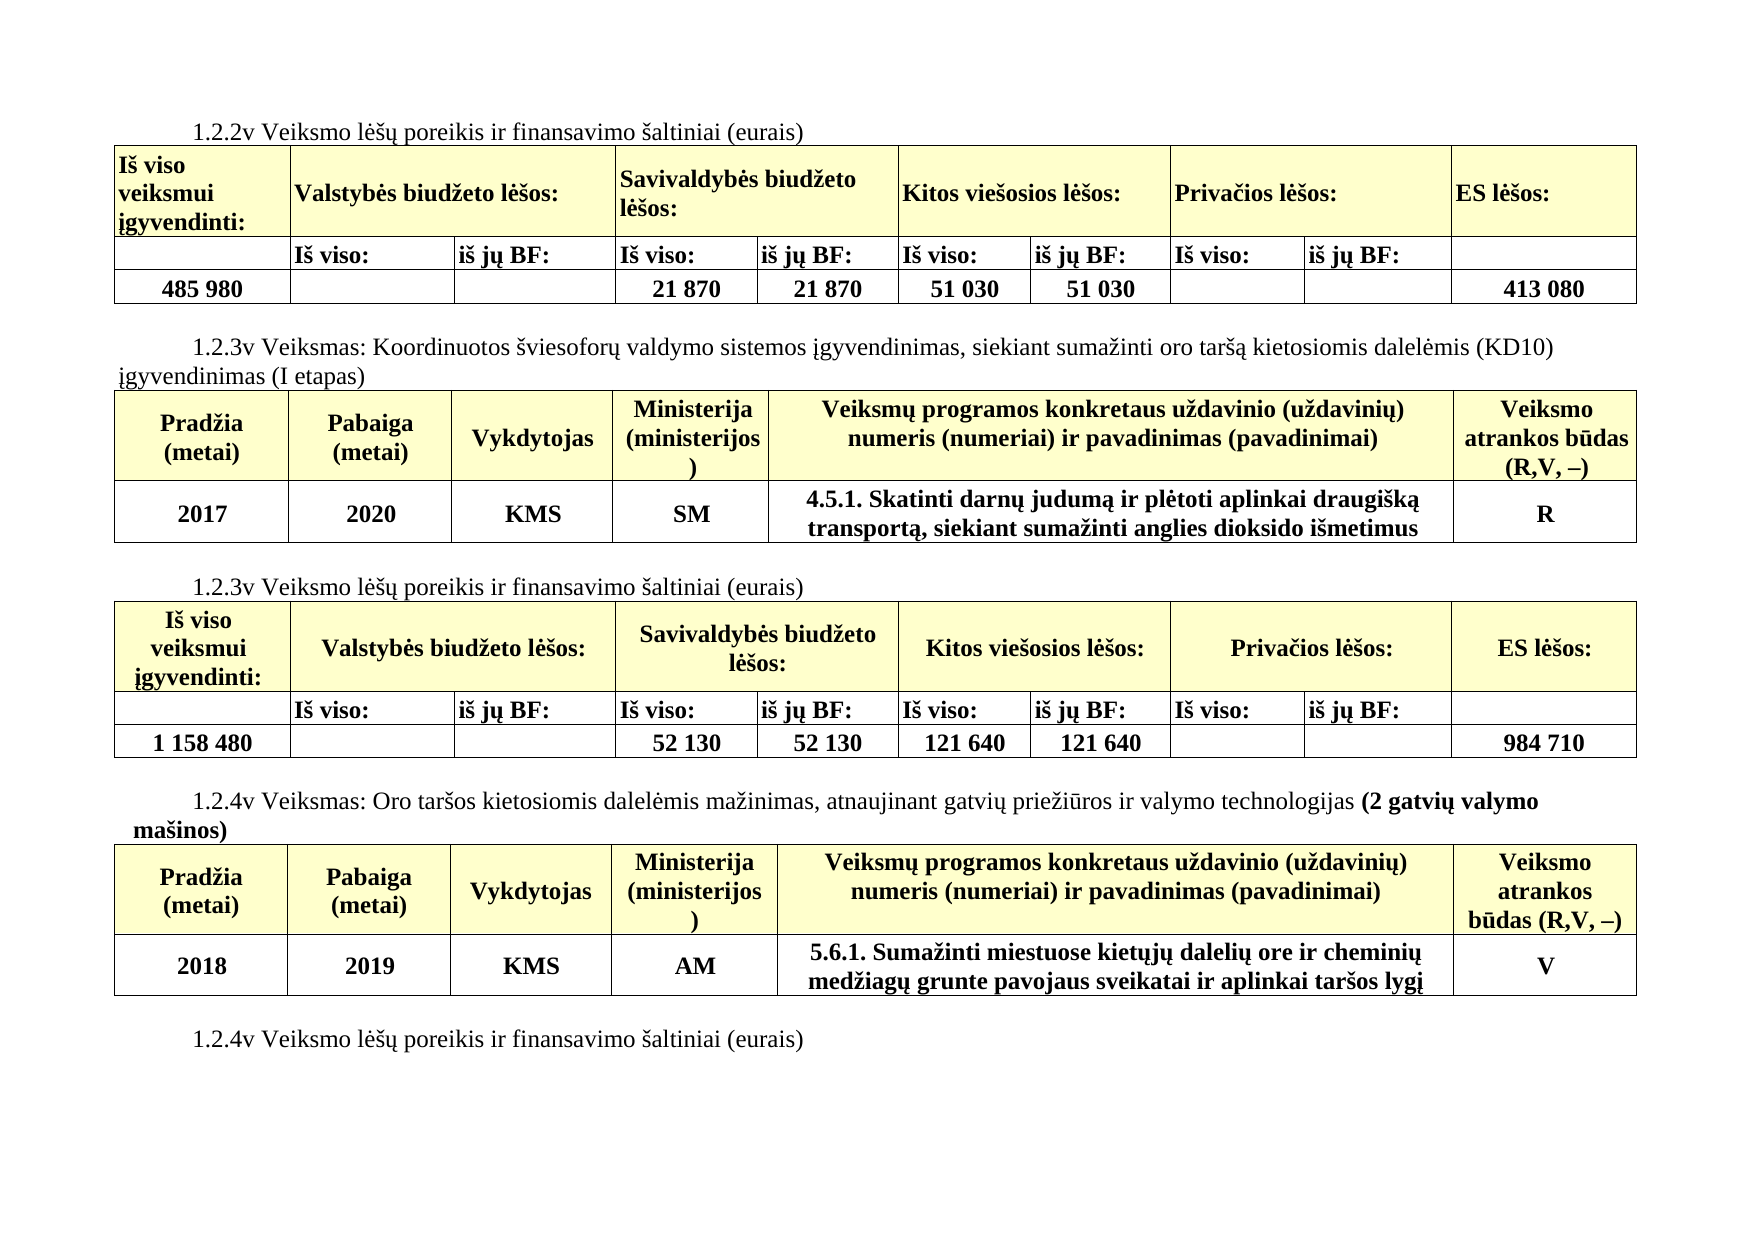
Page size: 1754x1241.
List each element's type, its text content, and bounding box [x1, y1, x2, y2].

table_cell [1452, 692, 1636, 724]
table_cell [1171, 270, 1304, 302]
table_header Valstybės biudžeto lėšos: [291, 602, 615, 691]
table_cell 121 640 [1031, 725, 1170, 757]
table_cell 2018 [115, 935, 287, 994]
table_cell 2017 [115, 481, 288, 542]
table_cell 413 080 [1452, 270, 1636, 302]
table_header Veiksmų programos konkretaus uždavinio (uždavinių) numeris (numeriai) ir pavadinimas (pavadinimai) [778, 845, 1453, 933]
table_cell 1 158 480 [115, 725, 290, 757]
table_cell iš jų BF: [1031, 692, 1170, 724]
table_header Veiksmo atrankos būdas (R,V, –) [1454, 845, 1636, 933]
table_cell AM [612, 935, 777, 994]
table_cell Iš viso: [899, 237, 1030, 269]
table_header Iš viso veiksmui įgyvendinti: [115, 602, 290, 691]
table_cell Iš viso: [1171, 237, 1304, 269]
table_cell 485 980 [115, 270, 290, 302]
table_cell iš jų BF: [758, 692, 898, 724]
table_cell iš jų BF: [455, 692, 615, 724]
table_header Veiksmų programos konkretaus uždavinio (uždavinių) numeris (numeriai) ir pavadinimas (pavadinimai) [769, 391, 1453, 480]
table_cell [455, 725, 615, 757]
table_cell [291, 725, 454, 757]
table_cell Iš viso: [616, 692, 757, 724]
table_cell [115, 692, 290, 724]
table_cell Iš viso: [291, 692, 454, 724]
table_header Privačios lėšos: [1171, 146, 1451, 236]
table_header Valstybės biudžeto lėšos: [291, 146, 615, 236]
table_header Kitos viešosios lėšos: [899, 146, 1170, 236]
table_cell Iš viso: [291, 237, 454, 269]
table_cell 51 030 [899, 270, 1030, 302]
table_cell [291, 270, 454, 302]
table_cell iš jų BF: [1031, 237, 1170, 269]
table_cell [115, 237, 290, 269]
table_header Savivaldybės biudžeto lėšos: [616, 602, 898, 691]
table_cell Iš viso: [1171, 692, 1304, 724]
table_header Veiksmo atrankos būdas (R,V, –) [1454, 391, 1636, 480]
table_header Pabaiga (metai) [289, 391, 451, 480]
table_cell 21 870 [616, 270, 757, 302]
table_header Kitos viešosios lėšos: [899, 602, 1170, 691]
table_cell 52 130 [616, 725, 757, 757]
table_header Vykdytojas [451, 845, 611, 933]
table_cell [1171, 725, 1304, 757]
table_cell R [1454, 481, 1636, 542]
table_header Pabaiga (metai) [288, 845, 450, 933]
table_cell [455, 270, 615, 302]
table_cell iš jų BF: [1305, 237, 1451, 269]
table_header Savivaldybės biudžeto lėšos: [616, 146, 898, 236]
table_header Pradžia (metai) [115, 391, 288, 480]
table_cell 52 130 [758, 725, 898, 757]
table_cell 2019 [288, 935, 450, 994]
table_cell [1452, 237, 1636, 269]
table_header Ministerija (ministerijos) [612, 845, 777, 933]
table_cell Iš viso: [616, 237, 757, 269]
text 1.2.4v Veiksmas: Oro taršos kietosiomis dalelėmis mažinimas, atnaujinant gatvių priežiūros ir valymo technologijas (2 gatvių valymo mašinos) [133, 786, 1636, 844]
table_header Iš viso veiksmui įgyvendinti: [115, 146, 290, 236]
table_cell Iš viso: [899, 692, 1030, 724]
table_cell 2020 [289, 481, 451, 542]
table_cell iš jų BF: [1305, 692, 1451, 724]
table_header Pradžia (metai) [115, 845, 287, 933]
table_cell iš jų BF: [758, 237, 898, 269]
table_cell iš jų BF: [455, 237, 615, 269]
text 1.2.3v Veiksmas: Koordinuotos šviesoforų valdymo sistemos įgyvendinimas, siekiant sumažinti oro taršą kietosiomis dalelėmis (KD10) įgyvendinimas (I etapas) [118, 332, 1636, 390]
table_cell 121 640 [899, 725, 1030, 757]
table_cell KMS [451, 935, 611, 994]
table_cell 21 870 [758, 270, 898, 302]
text 1.2.4v Veiksmo lėšų poreikis ir finansavimo šaltiniai (eurais) [117, 1024, 1636, 1053]
table_cell V [1454, 935, 1636, 994]
table_cell 51 030 [1031, 270, 1170, 302]
table_cell 5.6.1. Sumažinti miestuose kietųjų dalelių ore ir cheminių medžiagų grunte pavojaus sveikatai ir aplinkai taršos lygį [778, 935, 1453, 994]
table_cell [1305, 725, 1451, 757]
text 1.2.3v Veiksmo lėšų poreikis ir finansavimo šaltiniai (eurais) [118, 572, 1636, 601]
text 1.2.2v Veiksmo lėšų poreikis ir finansavimo šaltiniai (eurais) [118, 117, 1636, 145]
table_cell SM [613, 481, 768, 542]
table_header ES lėšos: [1452, 146, 1636, 236]
table_cell 4.5.1. Skatinti darnų judumą ir plėtoti aplinkai draugišką transportą, siekiant sumažinti anglies dioksido išmetimus [769, 481, 1453, 542]
table_header Vykdytojas [452, 391, 612, 480]
table_cell [1305, 270, 1451, 302]
table_cell KMS [452, 481, 612, 542]
table_cell 984 710 [1452, 725, 1636, 757]
table_header Privačios lėšos: [1171, 602, 1451, 691]
table_header Ministerija (ministerijos) [613, 391, 768, 480]
table_header ES lėšos: [1452, 602, 1636, 691]
